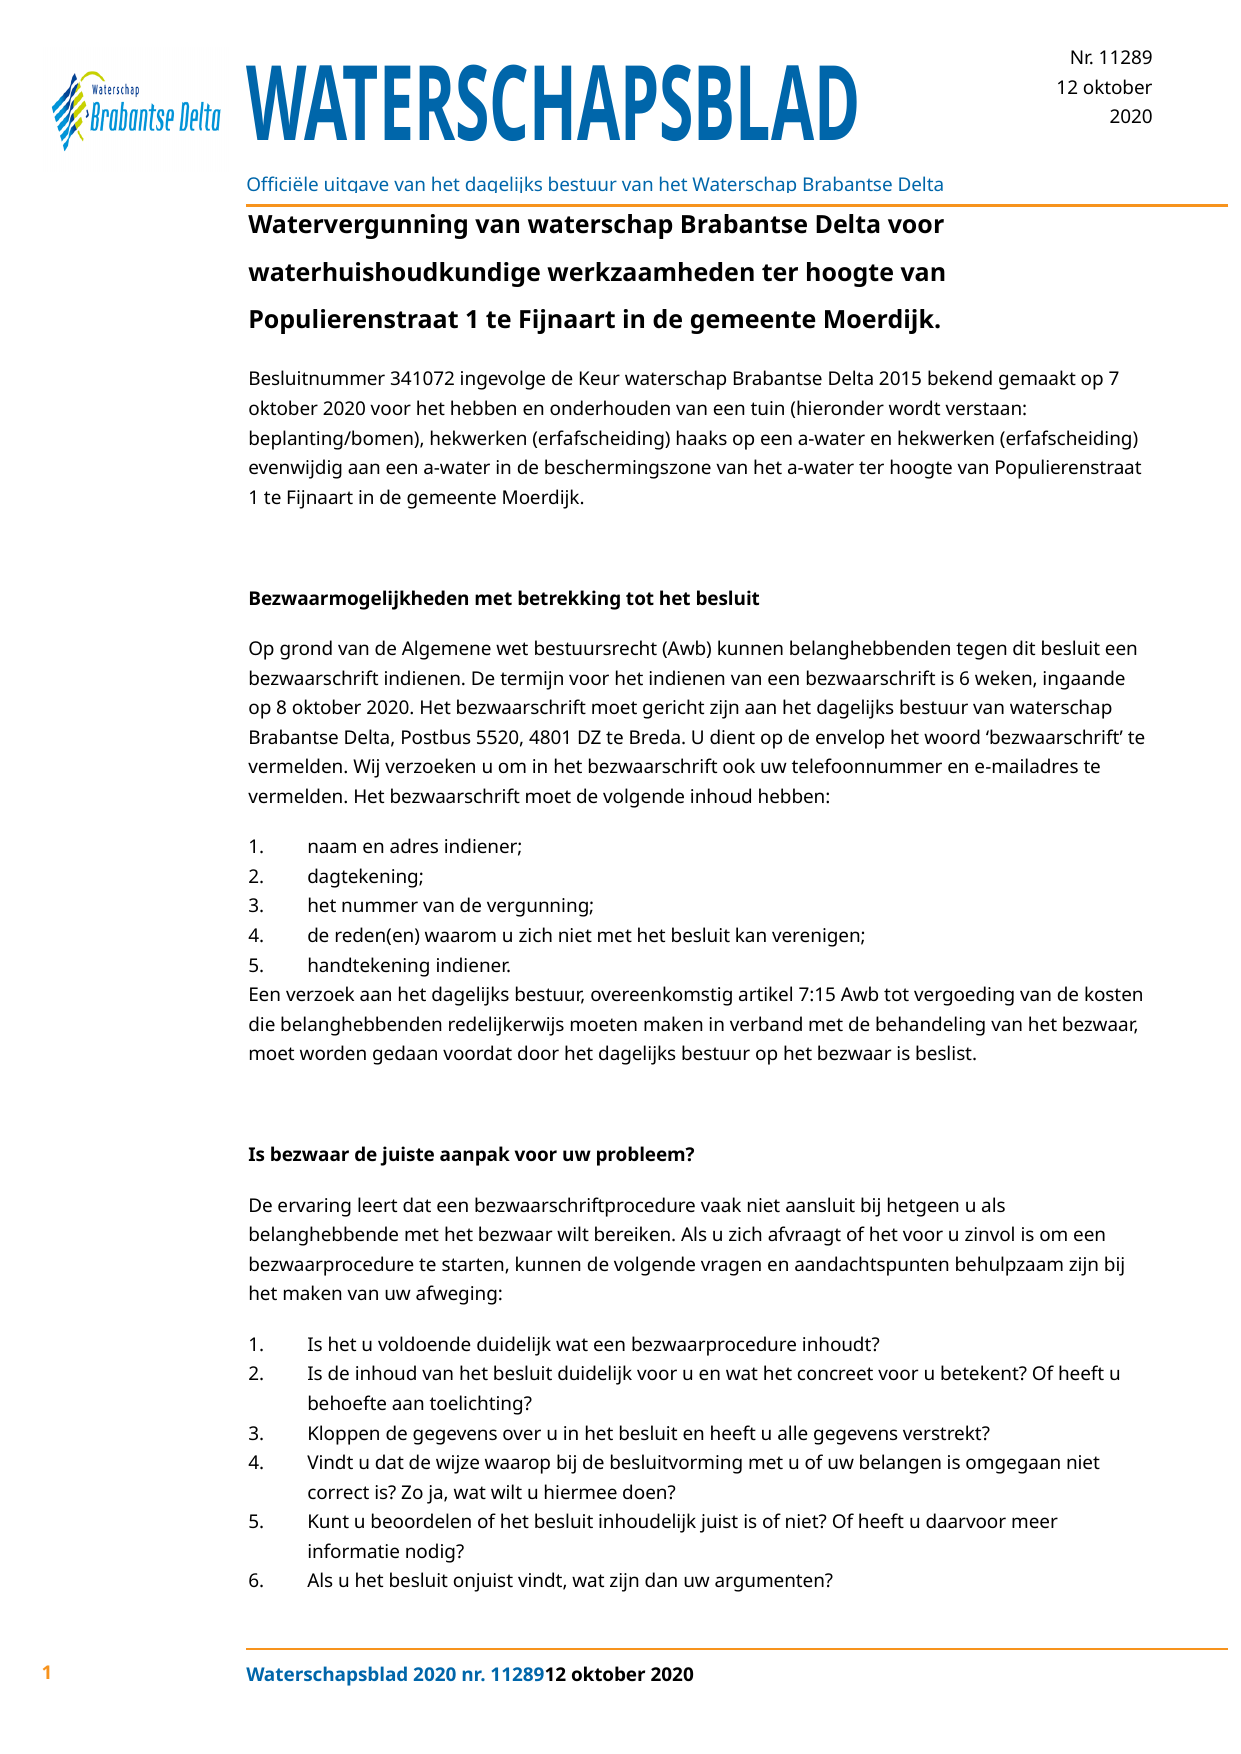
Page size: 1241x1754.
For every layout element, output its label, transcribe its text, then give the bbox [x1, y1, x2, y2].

text Een verzoek aan het dagelijks bestuur, overeenkomstig artikel 7:15 Awb tot vergoeding van de kosten die belanghebbenden redelijkerwijs moeten maken in verband met de behandeling van het bezwaar, moet worden gedaan voordat door het dagelijks bestuur op het bezwaar is beslist. [248, 981, 1152, 1066]
list Vindt u dat de wijze waarop bij de besluitvorming met u of uw belangen is omgegaan niet correct is? Zo ja, wat wilt u hiermee doen? [248, 1449, 1152, 1504]
list Als u het besluit onjuist vindt, wat zijn dan uw argumenten? [248, 1568, 1152, 1593]
list handtekening indiener. [248, 952, 1152, 977]
text Watervergunning van waterschap Brabantse Delta voor waterhuishoudkundige werkzaamheden ter hoogte van Populierenstraat 1 te Fijnaart in de gemeente Moerdijk. [248, 207, 1152, 336]
text Is bezwaar de juiste aanpak voor uw probleem? [248, 1141, 1152, 1167]
text De ervaring leert dat een bezwaarschriftprocedure vaak niet aansluit bij hetgeen u als belanghebbende met het bezwaar wilt bereiken. Als u zich afvraagt of het voor u zinvol is om een bezwaarprocedure te starten, kunnen de volgende vragen en aandachtspunten behulpzaam zijn bij het maken van uw afweging: [248, 1192, 1152, 1306]
list Is het u voldoende duidelijk wat een bezwaarprocedure inhoudt? [248, 1331, 1152, 1357]
text Op grond van de Algemene wet bestuursrecht (Awb) kunnen belanghebbenden tegen dit besluit een bezwaarschrift indienen. De termijn voor het indienen van een bezwaarschrift is 6 weken, ingaande op 8 oktober 2020. Het bezwaarschrift moet gericht zijn aan het dagelijks bestuur van waterschap Brabantse Delta, Postbus 5520, 4801 DZ te Breda. U dient op de envelop het woord ‘bezwaarschrift’ te vermelden. Wij verzoeken u om in het bezwaarschrift ook uw telefoonnummer en e‑mailadres te vermelden. Het bezwaarschrift moet de volgende inhoud hebben: [248, 635, 1152, 809]
list Is de inhoud van het besluit duidelijk voor u en wat het concreet voor u betekent? Of heeft u behoefte aan toelichting? [248, 1361, 1152, 1416]
list naam en adres indiener; [248, 833, 1152, 859]
picture [41, 47, 231, 172]
list de reden(en) waarom u zich niet met het besluit kan verenigen; [248, 922, 1152, 948]
list Kunt u beoordelen of het besluit inhoudelijk juist is of niet? Of heeft u daarvoor meer informatie nodig? [248, 1508, 1152, 1564]
list dagtekening; [248, 863, 1152, 889]
list Kloppen de gegevens over u in het besluit en heeft u alle gegevens verstrekt? [248, 1420, 1152, 1445]
text Besluitnummer 341072 ingevolge de Keur waterschap Brabantse Delta 2015 bekend gemaakt op 7 oktober 2020 voor het hebben en onderhouden van een tuin (hieronder wordt verstaan: beplanting/bomen), hekwerken (erfafscheiding) haaks op een a-water en hekwerken (erfafscheiding) evenwijdig aan een a-water in de beschermingszone van het a-water ter hoogte van Populierenstraat 1 te Fijnaart in de gemeente Moerdijk. [248, 366, 1152, 509]
list het nummer van de vergunning; [248, 893, 1152, 918]
text Bezwaarmogelijkheden met betrekking tot het besluit [248, 585, 1152, 610]
